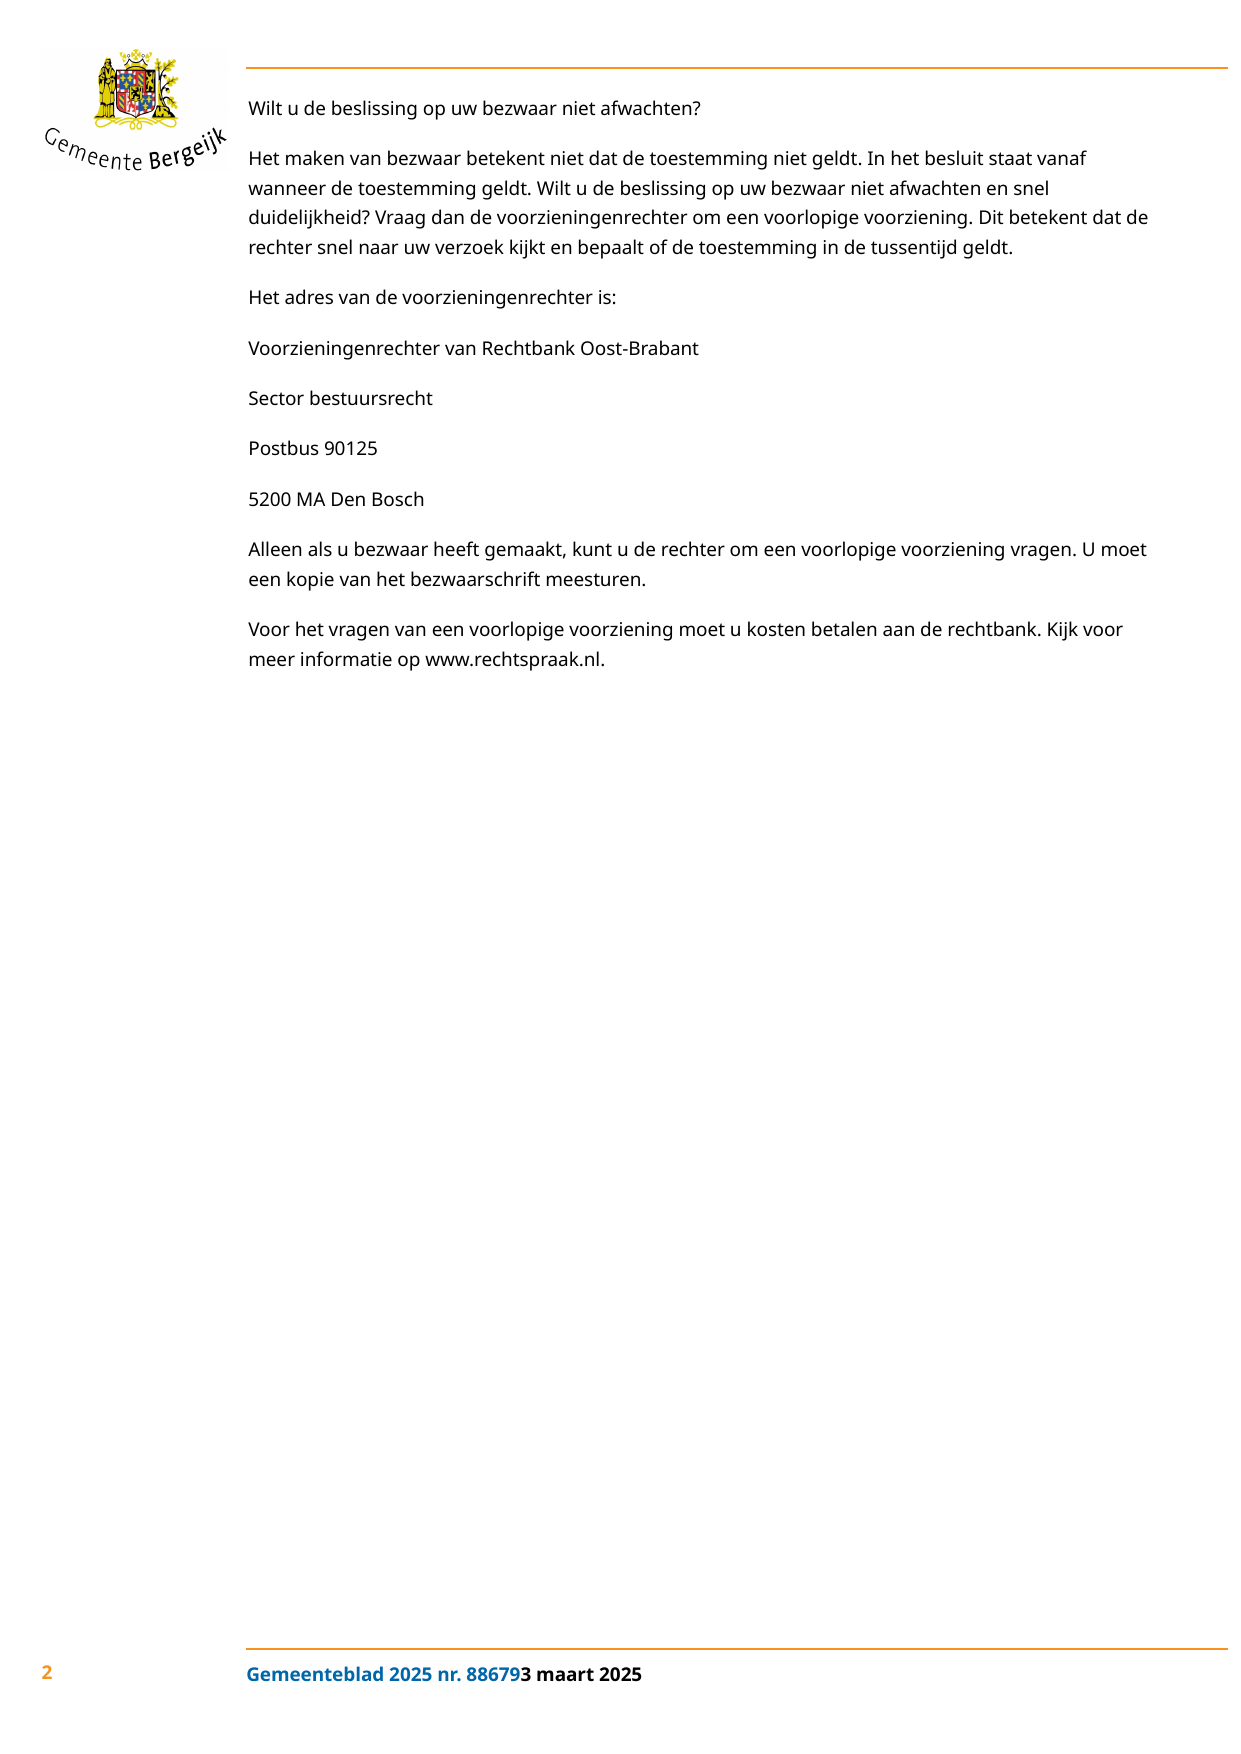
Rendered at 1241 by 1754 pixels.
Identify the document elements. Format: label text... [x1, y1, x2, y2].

text Voor het vragen van een voorlopige voorziening moet u kosten betalen aan de rechtbank. Kijk voor meer informatie op www.rechtspraak.nl. [248, 616, 1152, 672]
text Postbus 90125 [248, 436, 1152, 461]
picture [41, 47, 231, 172]
text Wilt u de beslissing op uw bezwaar niet afwachten? [248, 95, 1152, 121]
text 5200 MA Den Bosch [248, 486, 1152, 512]
text Het adres van de voorzieningenrechter is: [248, 284, 1152, 310]
text Het maken van bezwaar betekent niet dat de toestemming niet geldt. In het besluit staat vanaf wanneer de toestemming geldt. Wilt u de beslissing op uw bezwaar niet afwachten en snel duidelijkheid? Vraag dan de voorzieningenrechter om een voorlopige voorziening. Dit betekent dat de rechter snel naar uw verzoek kijkt en bepaalt of de toestemming in de tussentijd geldt. [248, 145, 1152, 260]
text Sector bestuursrecht [248, 385, 1152, 411]
text Alleen als u bezwaar heeft gemaakt, kunt u de rechter om een voorlopige voorziening vragen. U moet een kopie van het bezwaarschrift meesturen. [248, 536, 1152, 592]
text Voorzieningenrechter van Rechtbank Oost-Brabant [248, 335, 1152, 361]
